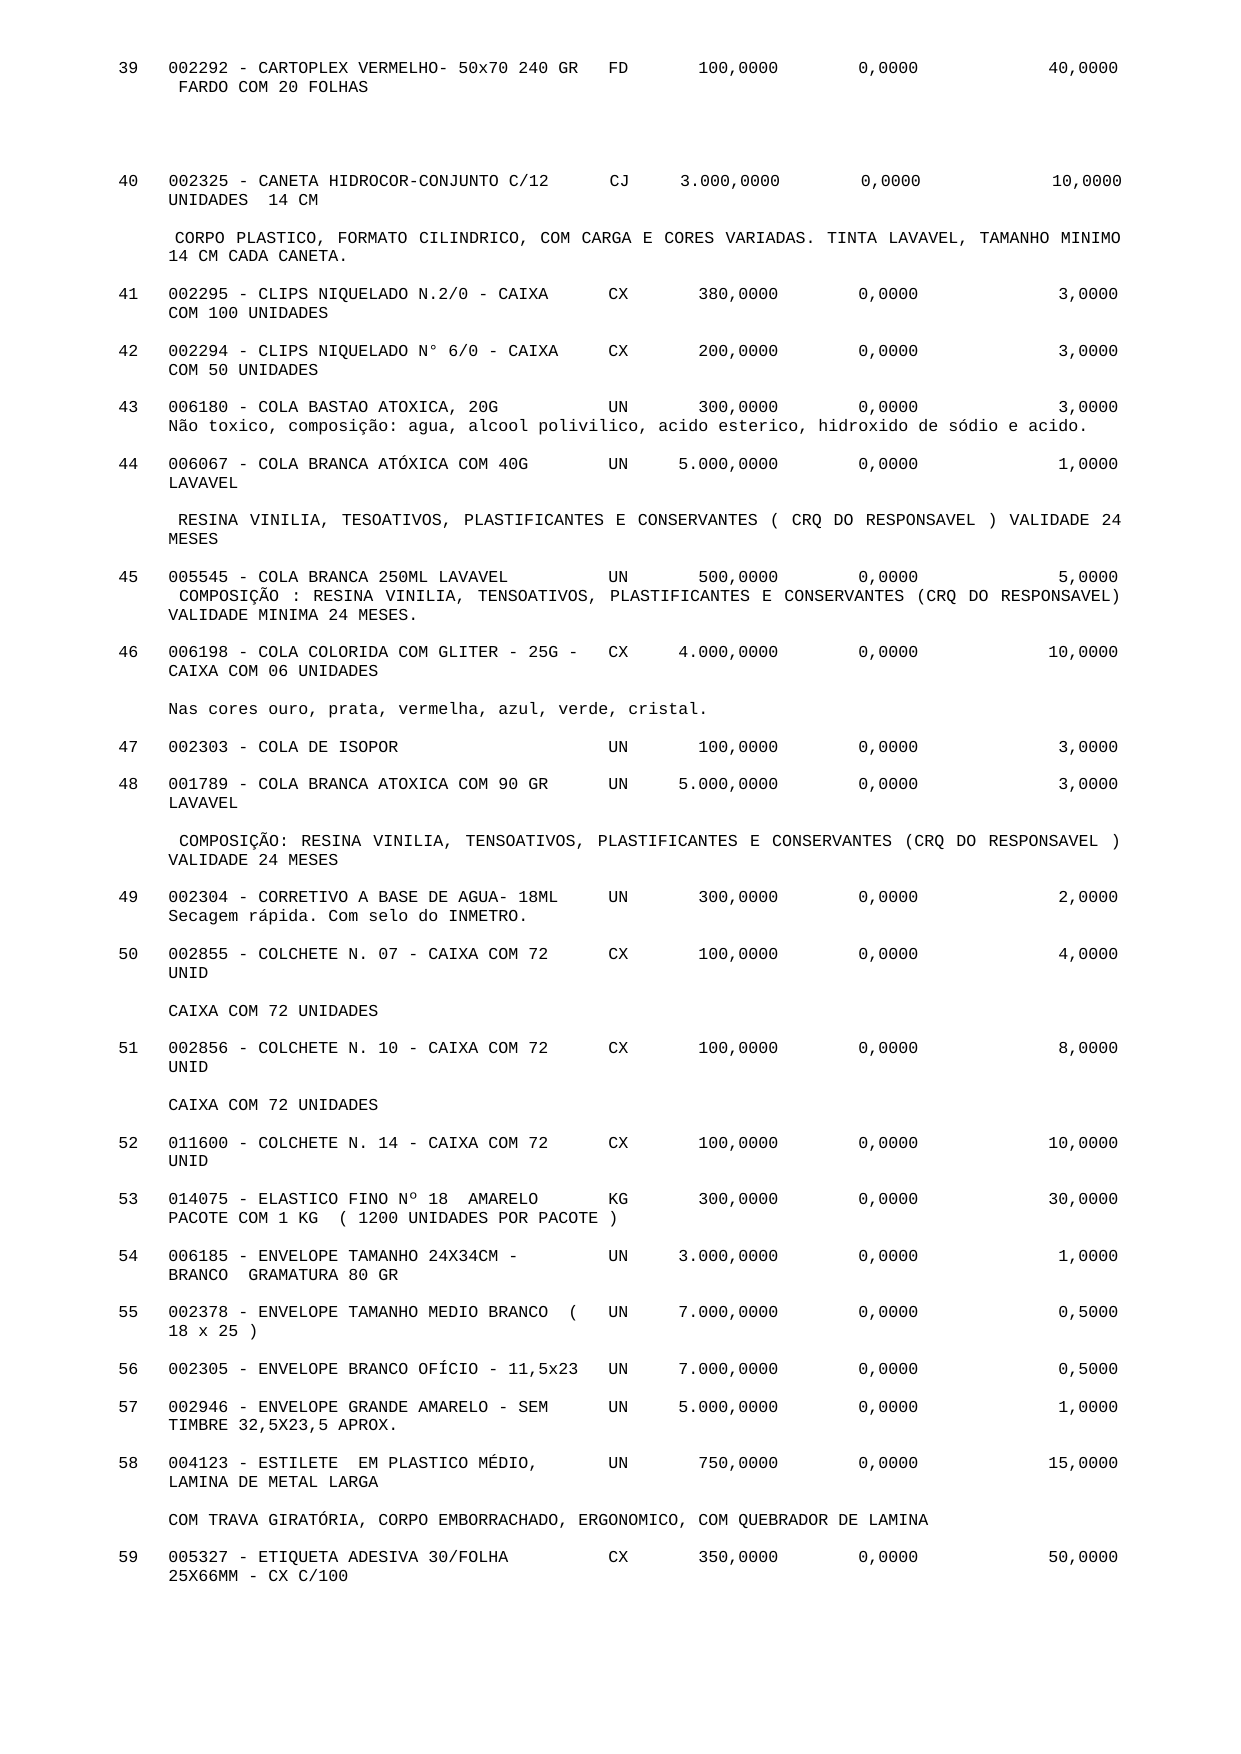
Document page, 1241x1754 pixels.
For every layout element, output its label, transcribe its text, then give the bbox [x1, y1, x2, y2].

text CORPO PLASTICO, FORMATO CILINDRICO, COM CARGA E CORES VARIADAS. TINTA LAVAVEL, TAMANHO MINIMO 14 CM CADA CANETA. [118, 210, 1122, 267]
text 50 002855 - COLCHETE N. 07 - CAIXA COM 72 CX 100,0000 0,0000 4,0000 UNID [118, 927, 1122, 983]
text 42 002294 - CLIPS NIQUELADO N° 6/0 - CAIXA CX 200,0000 0,0000 3,0000 COM 50 UNIDADES [118, 323, 1122, 380]
text 58 004123 - ESTILETE EM PLASTICO MÉDIO, UN 750,0000 0,0000 15,0000 LAMINA DE METAL LARGA [118, 1436, 1122, 1492]
text 39 002292 - CARTOPLEX VERMELHO- 50x70 240 GR FD 100,0000 0,0000 40,0000 FARDO COM 20 FOLHAS [118, 41, 1122, 97]
text 47 002303 - COLA DE ISOPOR UN 100,0000 0,0000 3,0000 [118, 719, 1122, 757]
text Nas cores ouro, prata, vermelha, azul, verde, cristal. [118, 682, 1122, 719]
text 57 002946 - ENVELOPE GRANDE AMARELO - SEM UN 5.000,0000 0,0000 1,0000 TIMBRE 32,5X23,5 APROX. [118, 1379, 1122, 1436]
text RESINA VINILIA, TESOATIVOS, PLASTIFICANTES E CONSERVANTES ( CRQ DO RESPONSAVEL ) VALIDADE 24 MESES [118, 493, 1122, 550]
text 46 006198 - COLA COLORIDA COM GLITER - 25G - CX 4.000,0000 0,0000 10,0000 CAIXA COM 06 UNIDADES [118, 625, 1122, 682]
text 53 014075 - ELASTICO FINO Nº 18 AMARELO KG 300,0000 0,0000 30,0000 PACOTE COM 1 KG ( 1200 UNIDADES POR PACOTE ) [118, 1172, 1122, 1228]
text 49 002304 - CORRETIVO A BASE DE AGUA- 18ML UN 300,0000 0,0000 2,0000 Secagem rápida. Com selo do INMETRO. [118, 870, 1122, 927]
text COMPOSIÇÃO: RESINA VINILIA, TENSOATIVOS, PLASTIFICANTES E CONSERVANTES (CRQ DO RESPONSAVEL ) VALIDADE 24 MESES [118, 814, 1122, 870]
text 54 006185 - ENVELOPE TAMANHO 24X34CM - UN 3.000,0000 0,0000 1,0000 BRANCO GRAMATURA 80 GR [118, 1228, 1122, 1285]
text 43 006180 - COLA BASTAO ATOXICA, 20G UN 300,0000 0,0000 3,0000 Não toxico, composição: agua, alcool polivilico, acido esterico, hidroxido de sódio e acido. [118, 380, 1122, 437]
text 55 002378 - ENVELOPE TAMANHO MEDIO BRANCO ( UN 7.000,0000 0,0000 0,5000 18 x 25 ) [118, 1285, 1122, 1342]
text 56 002305 - ENVELOPE BRANCO OFÍCIO - 11,5x23 UN 7.000,0000 0,0000 0,5000 [118, 1342, 1122, 1379]
text CAIXA COM 72 UNIDADES [118, 983, 1122, 1021]
text 44 006067 - COLA BRANCA ATÓXICA COM 40G UN 5.000,0000 0,0000 1,0000 LAVAVEL [118, 437, 1122, 493]
text COM TRAVA GIRATÓRIA, CORPO EMBORRACHADO, ERGONOMICO, COM QUEBRADOR DE LAMINA [118, 1492, 1122, 1530]
text 45 005545 - COLA BRANCA 250ML LAVAVEL UN 500,0000 0,0000 5,0000 COMPOSIÇÃO : RESINA VINILIA, TENSOATIVOS, PLASTIFICANTES E CONSERVANTES (CRQ DO RESPONSAVEL) VALIDADE MINIMA 24 MESES. [118, 550, 1122, 625]
text 51 002856 - COLCHETE N. 10 - CAIXA COM 72 CX 100,0000 0,0000 8,0000 UNID [118, 1021, 1122, 1078]
text 41 002295 - CLIPS NIQUELADO N.2/0 - CAIXA CX 380,0000 0,0000 3,0000 COM 100 UNIDADES [118, 267, 1122, 323]
text 48 001789 - COLA BRANCA ATOXICA COM 90 GR UN 5.000,0000 0,0000 3,0000 LAVAVEL [118, 757, 1122, 814]
text 52 011600 - COLCHETE N. 14 - CAIXA COM 72 CX 100,0000 0,0000 10,0000 UNID [118, 1115, 1122, 1172]
text 40 002325 - CANETA HIDROCOR-CONJUNTO C/12 CJ 3.000,0000 0,0000 10,0000 UNIDADES 14 CM [118, 154, 1122, 210]
text CAIXA COM 72 UNIDADES [118, 1078, 1122, 1115]
text 59 005327 - ETIQUETA ADESIVA 30/FOLHA CX 350,0000 0,0000 50,0000 25X66MM - CX C/100 [118, 1530, 1122, 1587]
